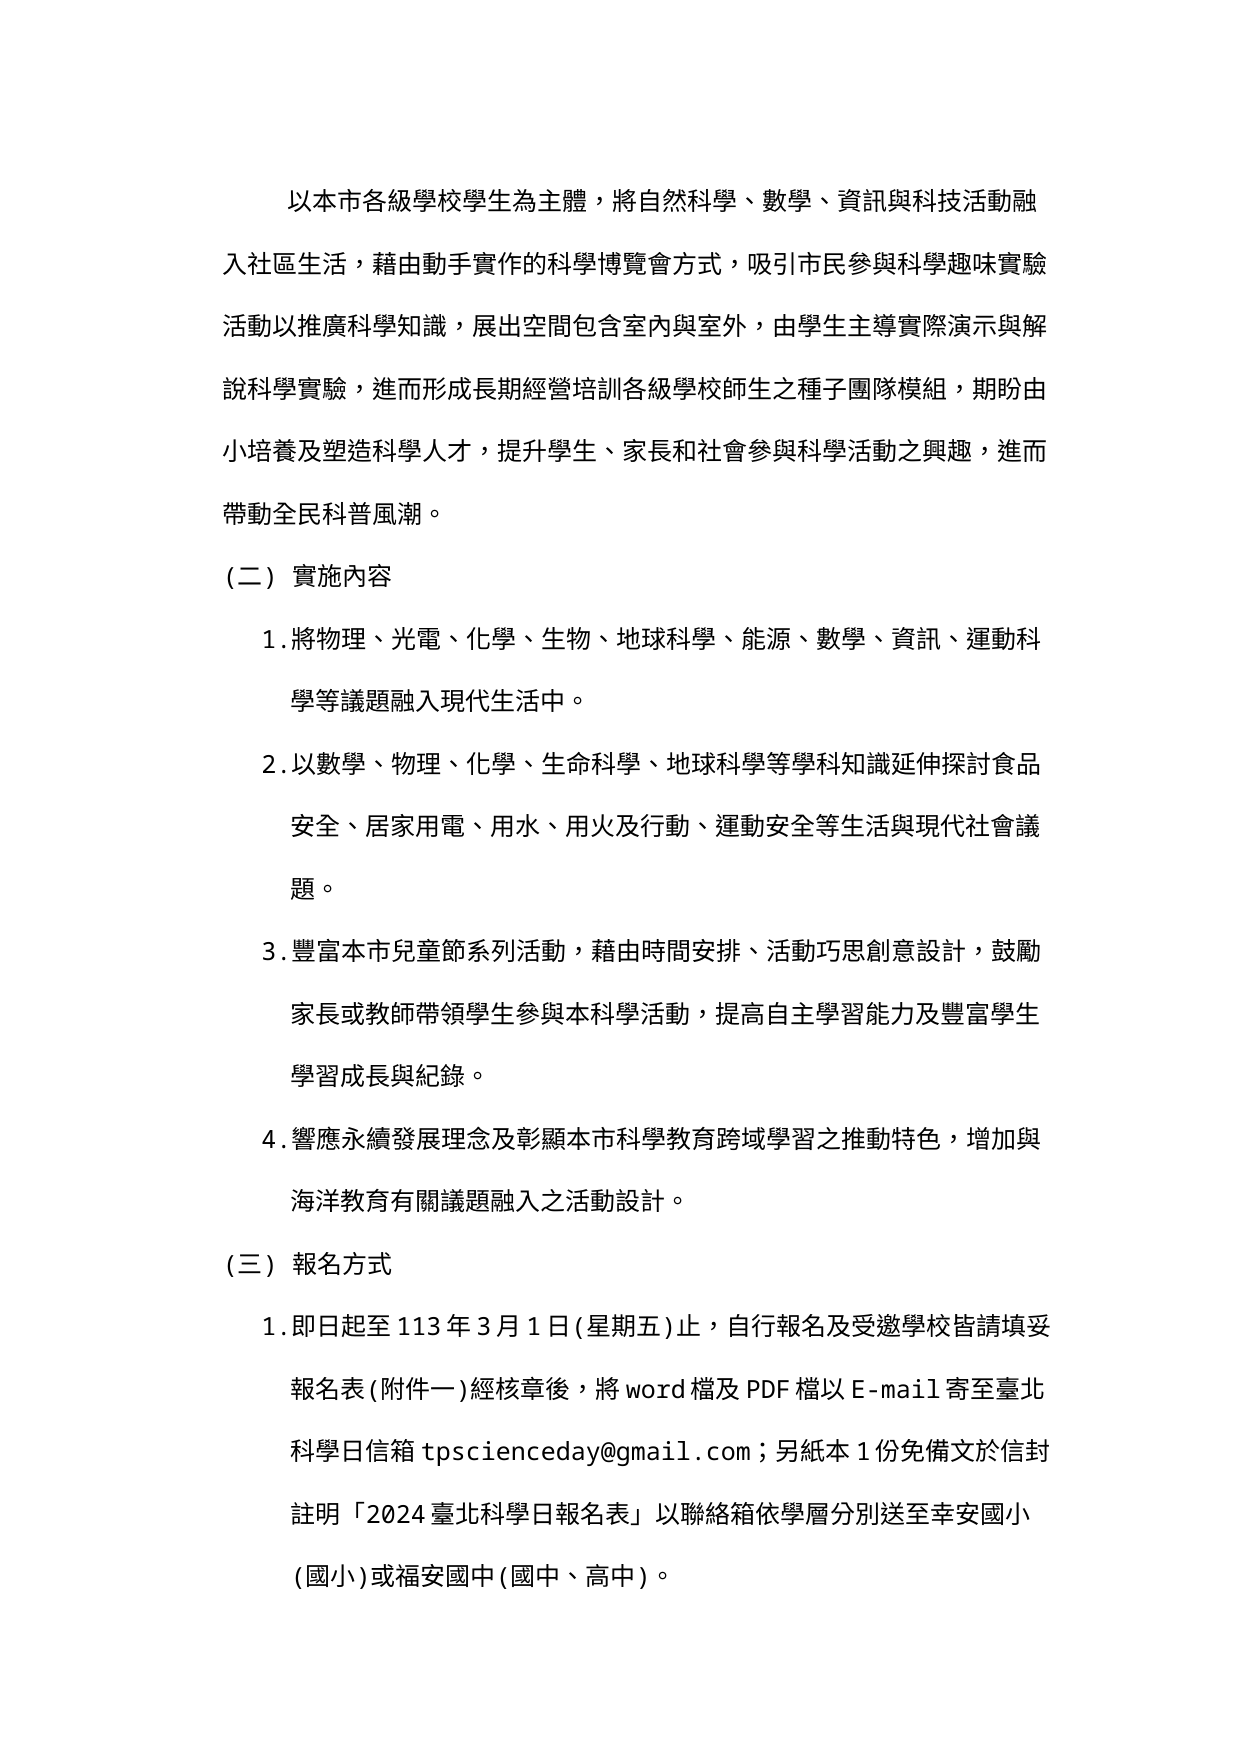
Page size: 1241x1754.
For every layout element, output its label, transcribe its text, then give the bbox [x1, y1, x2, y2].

text (三) 報名方式 [223, 1221, 1053, 1283]
text 2.以數學、物理、化學、生命科學、地球科學等學科知識延伸探討食品安全、居家用電、用水、用火及行動、運動安全等生活與現代社會議題。 [261, 721, 1053, 908]
text 以本市各級學校學生為主體，將自然科學、數學、資訊與科技活動融入社區生活，藉由動手實作的科學博覽會方式，吸引市民參與科學趣味實驗活動以推廣科學知識，展出空間包含室內與室外，由學生主導實際演示與解說科學實驗，進而形成長期經營培訓各級學校師生之種子團隊模組，期盼由小培養及塑造科學人才，提升學生、家長和社會參與科學活動之興趣，進而帶動全民科普風潮。 [223, 158, 1053, 533]
text 1.即日起至113年3月1日(星期五)止，自行報名及受邀學校皆請填妥報名表(附件一)經核章後，將word檔及PDF檔以E-mail寄至臺北科學日信箱tpscienceday@gmail.com；另紙本1份免備文於信封註明「2024臺北科學日報名表」以聯絡箱依學層分別送至幸安國小(國小)或福安國中(國中、高中)。 [261, 1283, 1053, 1596]
text (二) 實施內容 [223, 533, 1053, 596]
text 4.響應永續發展理念及彰顯本市科學教育跨域學習之推動特色，增加與海洋教育有關議題融入之活動設計。 [261, 1096, 1053, 1221]
text 3.豐富本市兒童節系列活動，藉由時間安排、活動巧思創意設計，鼓勵家長或教師帶領學生參與本科學活動，提高自主學習能力及豐富學生學習成長與紀錄。 [261, 908, 1053, 1096]
text 1.將物理、光電、化學、生物、地球科學、能源、數學、資訊、運動科學等議題融入現代生活中。 [261, 596, 1053, 721]
